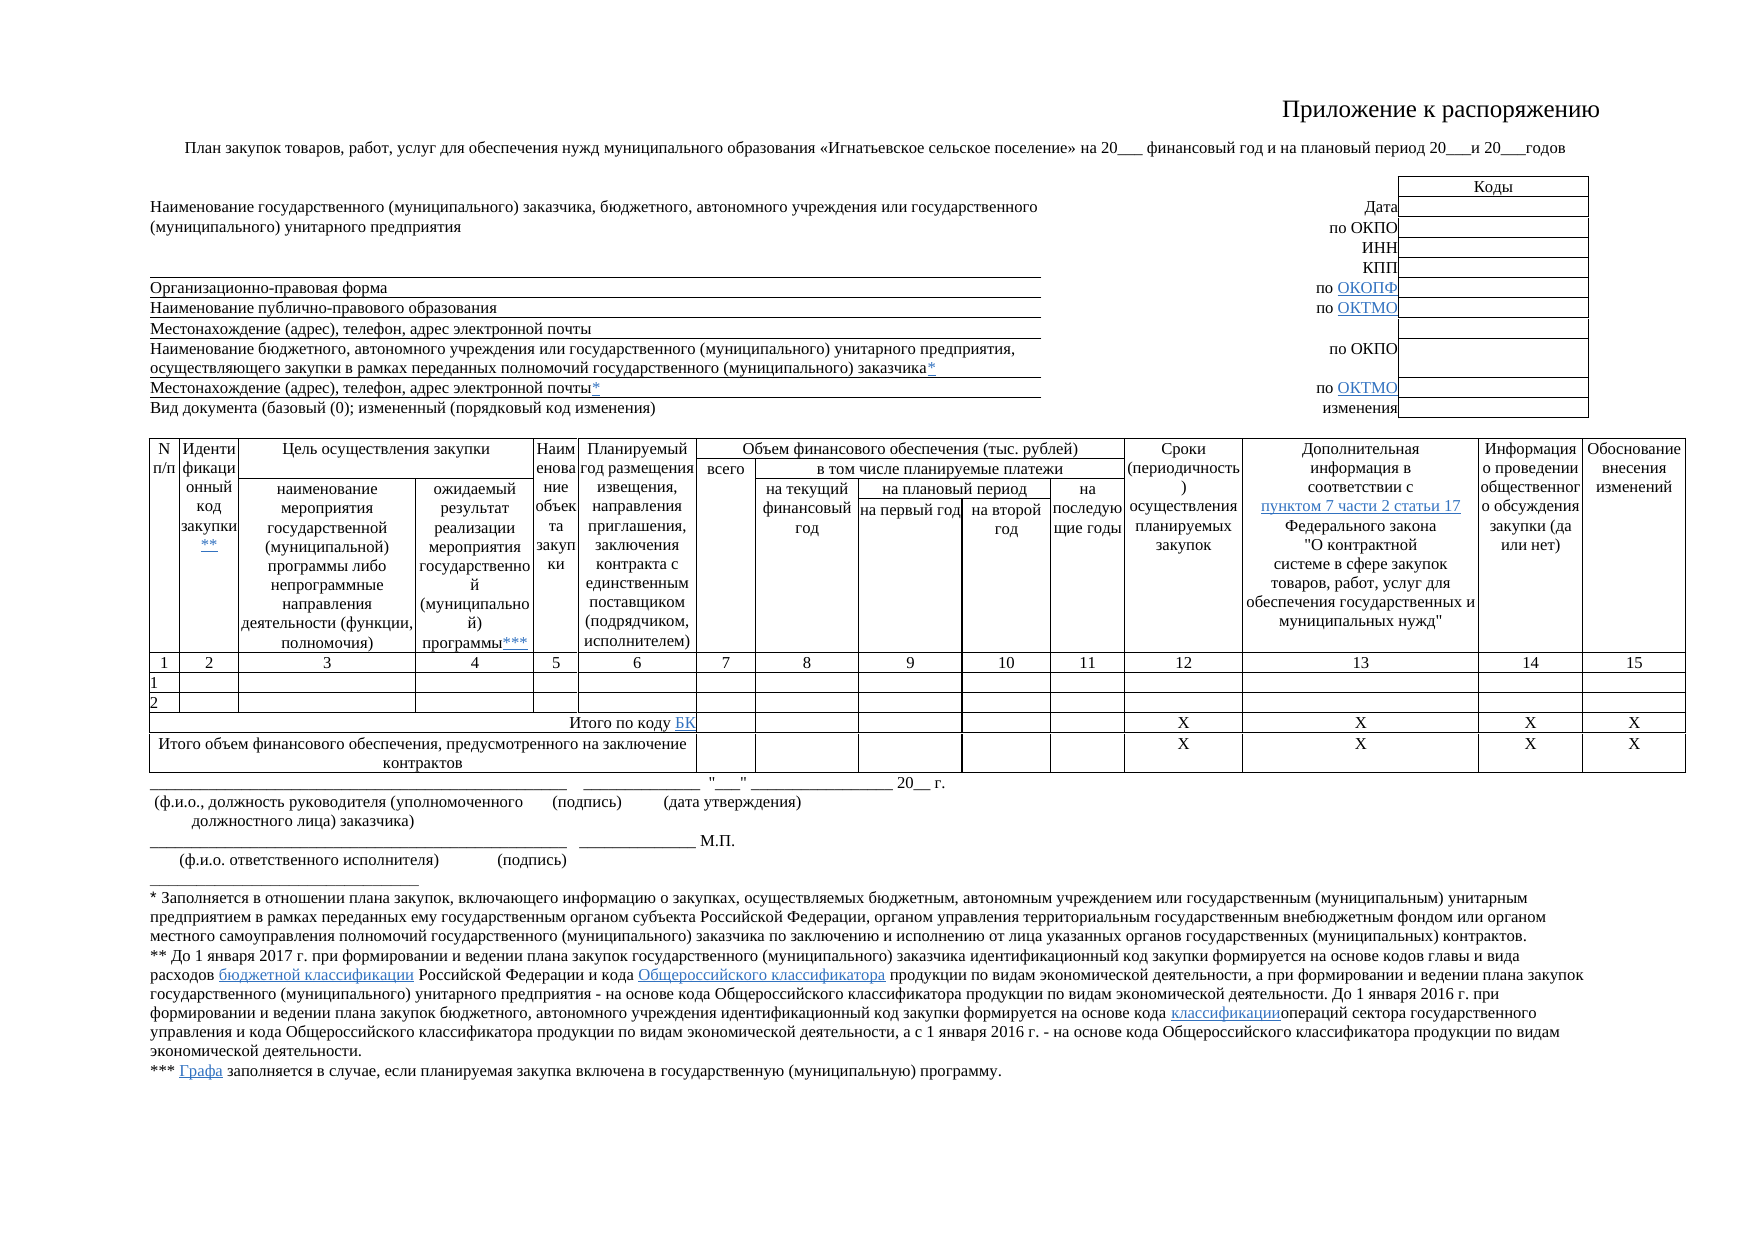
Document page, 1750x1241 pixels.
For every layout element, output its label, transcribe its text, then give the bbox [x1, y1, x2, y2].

table_cell [1243, 693, 1478, 712]
table_header Наименование объекта закупки [534, 439, 577, 652]
table_cell [239, 693, 415, 712]
table_cell ИНН [1195, 238, 1398, 258]
table_cell [180, 693, 238, 712]
table_cell Итого объем финансового обеспечения, предусмотренного на заключение контрактов [150, 734, 696, 772]
text Приложение к распоряжению [150, 94, 1600, 123]
table_cell 5 [534, 653, 577, 672]
table_header [1195, 176, 1398, 197]
table_cell [859, 713, 961, 732]
table_cell X [1583, 713, 1685, 732]
table_cell по ОКТМО [1195, 378, 1398, 398]
table_cell [1399, 218, 1588, 237]
table_cell [534, 673, 577, 692]
table_cell Организационно-правовая форма [150, 278, 1041, 297]
table_cell [1583, 673, 1685, 692]
table_cell на последующие годы [1051, 479, 1124, 652]
table_cell [963, 673, 1050, 692]
table_cell [963, 734, 1050, 772]
table_cell Наименование публично-правового образования [150, 298, 1041, 317]
table_header N п/п [150, 439, 179, 652]
table_header Планируемый год размещения извещения, направления приглашения, заключения контракта с единственным поставщиком (подрядчиком, исполнителем) [579, 439, 696, 652]
table_cell Наименование бюджетного, автономного учреждения или государственного (муниципального) унитарного предприятия, осуществляющего закупки в рамках переданных полномочий государственного (муниципального) заказчика* [150, 339, 1041, 377]
table_cell Итого по коду БК [150, 713, 696, 732]
table_cell [239, 673, 415, 692]
table_cell X [1243, 734, 1478, 772]
table_cell 4 [416, 653, 533, 672]
table_cell 10 [963, 653, 1050, 672]
table_cell [1399, 298, 1588, 317]
text __________________________________________________ ______________ "___" _________________ 20__ г. [150, 773, 1600, 792]
table_cell X [1125, 734, 1242, 772]
table_cell 2 [180, 653, 238, 672]
table_header Дополнительная информация в соответствии с пунктом 7 части 2 статьи 17 Федерального закона "О контрактной системе в сфере закупок товаров, работ, услуг для обеспечения государственных и муниципальных нужд" [1243, 439, 1478, 652]
table_header Объем финансового обеспечения (тыс. рублей) [697, 439, 1124, 458]
table_cell [963, 713, 1050, 732]
text (ф.и.о. ответственного исполнителя) (подпись) [150, 849, 1600, 869]
table_cell [1583, 693, 1685, 712]
table_cell [1399, 238, 1588, 257]
table_cell [1051, 673, 1124, 692]
table_cell [1243, 673, 1478, 692]
table_cell на первый год [859, 499, 961, 652]
table_cell 9 [859, 653, 961, 672]
table_cell всего [697, 459, 755, 652]
table_cell [1399, 278, 1588, 297]
table_cell [859, 693, 961, 712]
table_cell X [1479, 734, 1582, 772]
table_cell [579, 673, 696, 692]
table_cell по ОКТМО [1195, 298, 1398, 318]
table_cell Дата [1195, 197, 1398, 217]
table_header Идентификационный код закупки** [180, 439, 238, 652]
table_cell [1195, 319, 1398, 339]
table_header Коды [1399, 177, 1588, 196]
table_cell [1051, 713, 1124, 732]
table_cell [579, 693, 696, 712]
table_header Сроки (периодичность) осуществления планируемых закупок [1125, 439, 1242, 652]
table_cell КПП [1195, 258, 1398, 278]
text __________________________________________________ ______________ М.П. [150, 830, 1600, 849]
table_cell [534, 693, 577, 712]
table_cell [1125, 673, 1242, 692]
table_cell X [1125, 713, 1242, 732]
table_cell Местонахождение (адрес), телефон, адрес электронной почты* [150, 378, 1041, 397]
table_cell в том числе планируемые платежи [756, 459, 1124, 478]
table_cell [180, 673, 238, 692]
table_cell Местонахождение (адрес), телефон, адрес электронной почты [150, 319, 1041, 338]
table_cell [859, 734, 961, 772]
table_header Обоснование внесения изменений [1583, 439, 1685, 652]
table_cell [756, 693, 858, 712]
table_header Цель осуществления закупки [239, 439, 533, 478]
table_cell [756, 734, 858, 772]
table_cell по ОКОПФ [1195, 278, 1398, 298]
table_cell X [1583, 734, 1685, 772]
table_cell 2 [150, 693, 179, 712]
table_cell 1 [150, 673, 179, 692]
table_header Информация о проведении общественного обсуждения закупки (да или нет) [1479, 439, 1582, 652]
table_cell [1125, 693, 1242, 712]
table_cell [756, 713, 858, 732]
table_header [150, 176, 1041, 197]
text *** Графа заполняется в случае, если планируемая закупка включена в государственную (муниципальную) программу. [150, 1060, 1600, 1079]
table_cell 13 [1243, 653, 1478, 672]
table_cell [1399, 339, 1588, 377]
text ** До 1 января 2017 г. при формировании и ведении плана закупок государственного (муниципального) заказчика идентификационный код закупки формируется на основе кодов главы и вида расходов бюджетной классификации Российской Федерации и кода Общероссийского классификатора продукции по видам экономической деятельности, а при формировании и ведении плана закупок государственного (муниципального) унитарного предприятия - на основе кода Общероссийского классификатора продукции по видам экономической деятельности. До 1 января 2016 г. при формировании и ведении плана закупок бюджетного, автономного учреждения идентификационный код закупки формируется на основе кода классификацииопераций сектора государственного управления и кода Общероссийского классификатора продукции по видам экономической деятельности, а с 1 января 2016 г. - на основе кода Общероссийского классификатора продукции по видам экономической деятельности. [150, 945, 1600, 1060]
table_cell [697, 734, 755, 772]
table_cell [963, 693, 1050, 712]
text * Заполняется в отношении плана закупок, включающего информацию о закупках, осуществляемых бюджетным, автономным учреждением или государственным (муниципальным) унитарным предприятием в рамках переданных ему государственным органом субъекта Российской Федерации, органом управления территориальным государственным внебюджетным фондом или органом местного самоуправления полномочий государственного (муниципального) заказчика по заключению и исполнению от лица указанных органов государственных (муниципальных) контрактов. [150, 888, 1600, 945]
table_cell Наименование государственного (муниципального) заказчика, бюджетного, автономного учреждения или государственного (муниципального) унитарного предприятия [150, 197, 1041, 277]
table_cell [1051, 734, 1124, 772]
table_cell [1399, 197, 1588, 216]
table_cell [1399, 319, 1588, 338]
table_cell [756, 673, 858, 692]
text должностного лица) заказчика) [150, 811, 1600, 830]
text _____________________________ [150, 869, 1600, 888]
table_cell [1479, 693, 1582, 712]
table_cell 1 [150, 653, 179, 672]
table_cell 11 [1051, 653, 1124, 672]
table_cell [416, 693, 533, 712]
table_cell 6 [579, 653, 696, 672]
table_cell на второй год [963, 499, 1050, 652]
table_cell [1399, 398, 1588, 417]
table_cell 8 [756, 653, 858, 672]
table_cell Вид документа (базовый (0); измененный (порядковый код изменения) [150, 398, 1041, 418]
table_cell на плановый период [859, 479, 1050, 498]
table_cell [697, 673, 755, 692]
table_cell [1399, 378, 1588, 397]
table_cell [1479, 673, 1582, 692]
text (ф.и.о., должность руководителя (уполномоченного (подпись) (дата утверждения) [150, 792, 1600, 811]
table_cell по ОКПО [1195, 339, 1398, 378]
table_cell X [1479, 713, 1582, 732]
table_cell 12 [1125, 653, 1242, 672]
table_cell на текущий финансовый год [756, 479, 858, 652]
table_cell [859, 673, 961, 692]
table_cell ожидаемый результат реализации мероприятия государственной (муниципальной) программы*** [416, 479, 533, 652]
text План закупок товаров, работ, услуг для обеспечения нужд муниципального образования «Игнатьевское сельское поселение» на 20___ финансовый год и на плановый период 20___и 20___годов [150, 138, 1600, 157]
table_header [1041, 176, 1195, 418]
table_cell [416, 673, 533, 692]
table_cell наименование мероприятия государственной (муниципальной) программы либо непрограммные направления деятельности (функции, полномочия) [239, 479, 415, 652]
table_cell X [1243, 713, 1478, 732]
table_cell изменения [1195, 398, 1398, 418]
table_cell [697, 713, 755, 732]
table_cell по ОКПО [1195, 218, 1398, 238]
table_cell 14 [1479, 653, 1582, 672]
table_cell 3 [239, 653, 415, 672]
table_cell [697, 693, 755, 712]
table_cell [1051, 693, 1124, 712]
table_cell [1399, 258, 1588, 277]
table_cell 7 [697, 653, 755, 672]
table_cell 15 [1583, 653, 1685, 672]
